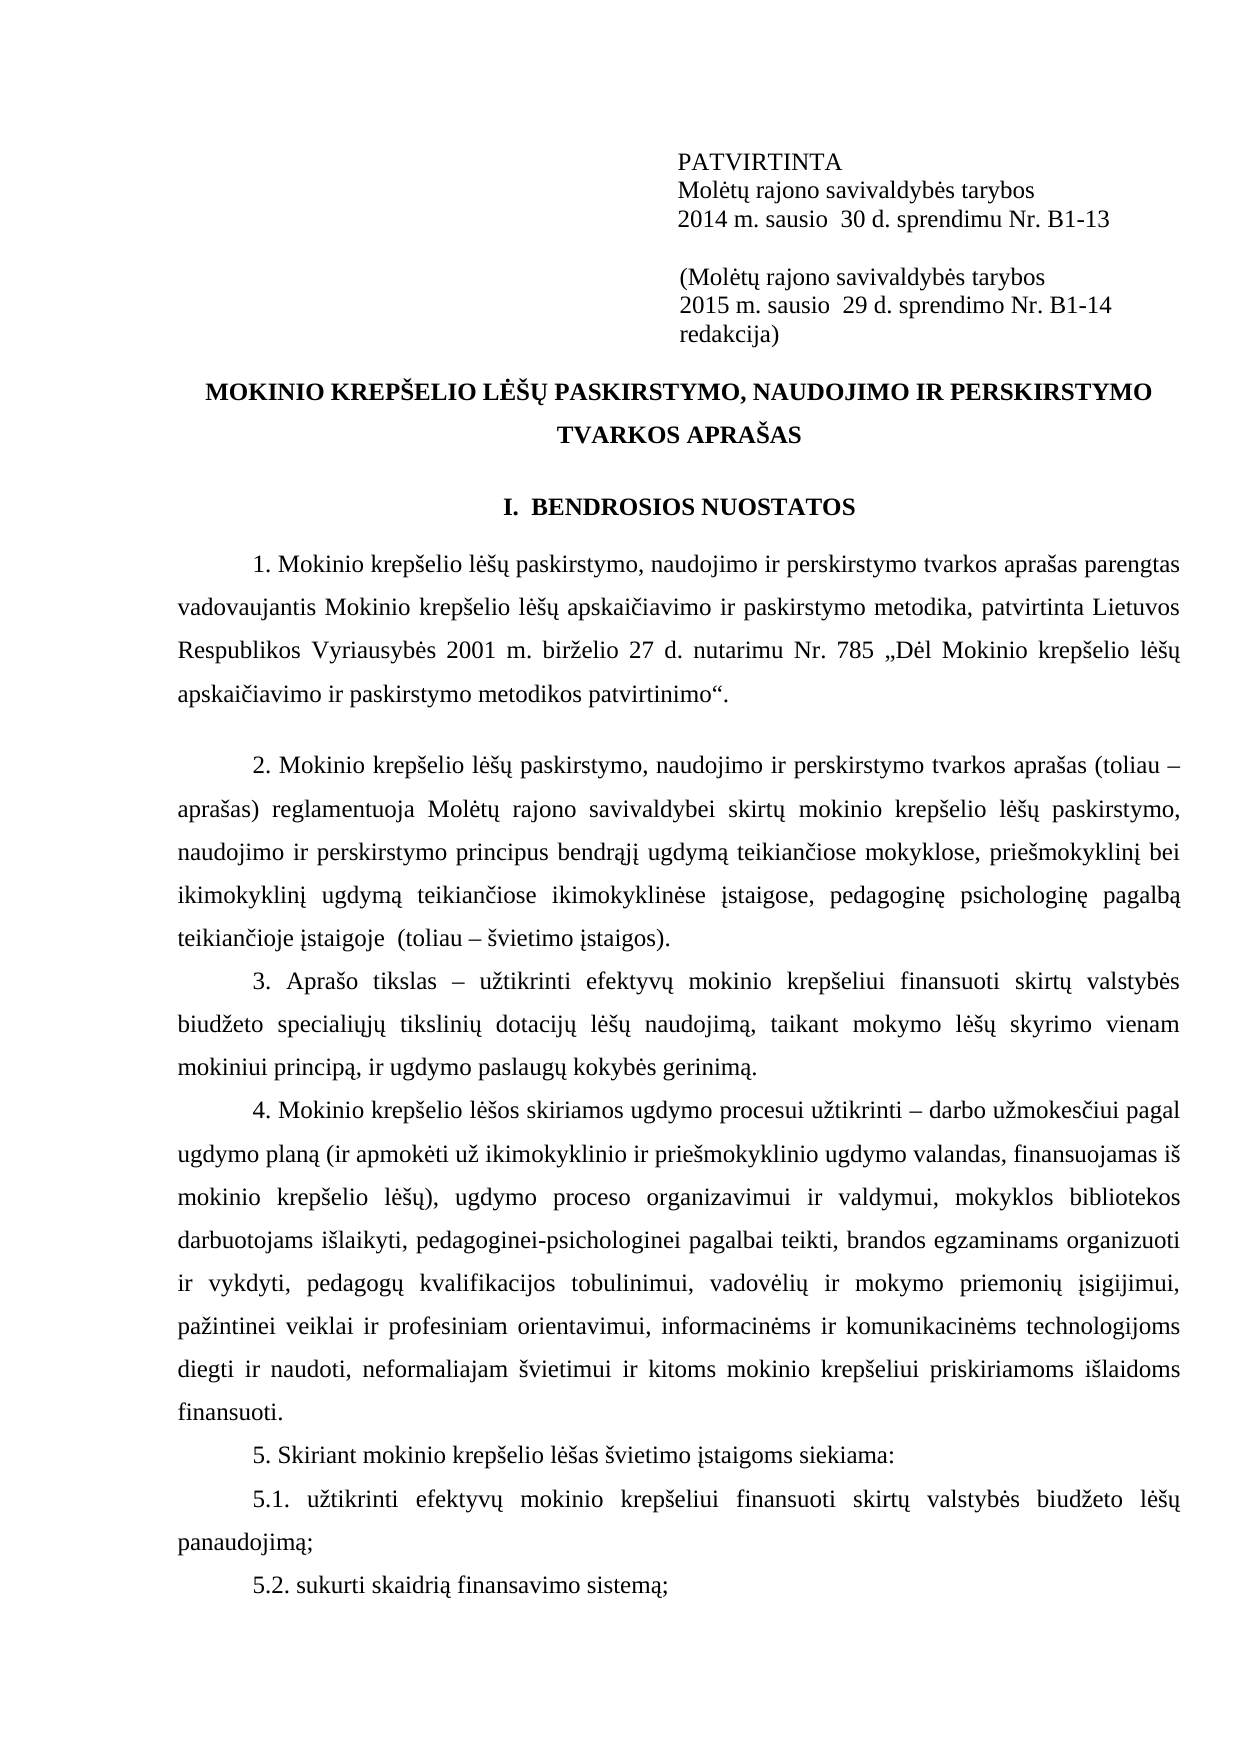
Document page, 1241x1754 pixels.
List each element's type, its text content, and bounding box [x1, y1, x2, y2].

text 1. Mokinio krepšelio lėšų paskirstymo, naudojimo ir perskirstymo tvarkos aprašas parengtas vadovaujantis Mokinio krepšelio lėšų apskaičiavimo ir paskirstymo metodika, patvirtinta Lietuvos Respublikos Vyriausybės 2001 m. birželio 27 d. nutarimu Nr. 785 „Dėl Mokinio krepšelio lėšų apskaičiavimo ir paskirstymo metodikos patvirtinimo“. [177, 549, 1181, 707]
text PATVIRTINTA [677, 147, 1181, 176]
text 3. Aprašo tikslas – užtikrinti efektyvų mokinio krepšeliui finansuoti skirtų valstybės biudžeto specialiųjų tikslinių dotacijų lėšų naudojimą, taikant mokymo lėšų skyrimo vienam mokiniui principą, ir ugdymo paslaugų kokybės gerinimą. [177, 966, 1181, 1081]
text 2014 m. sausio 30 d. sprendimu Nr. B1-13 [677, 204, 1181, 233]
text 2. Mokinio krepšelio lėšų paskirstymo, naudojimo ir perskirstymo tvarkos aprašas (toliau – aprašas) reglamentuoja Molėtų rajono savivaldybei skirtų mokinio krepšelio lėšų paskirstymo, naudojimo ir perskirstymo principus bendrąjį ugdymą teikiančiose mokyklose, priešmokyklinį bei ikimokyklinį ugdymą teikiančiose ikimokyklinėse įstaigose, pedagoginę psichologinę pagalbą teikiančioje įstaigoje (toliau – švietimo įstaigos). [177, 751, 1181, 952]
text 5.2. sukurti skaidrią finansavimo sistemą; [177, 1570, 1181, 1599]
text 5.1. užtikrinti efektyvų mokinio krepšeliui finansuoti skirtų valstybės biudžeto lėšų panaudojimą; [177, 1484, 1181, 1556]
text 4. Mokinio krepšelio lėšos skiriamos ugdymo procesui užtikrinti – darbo užmokesčiui pagal ugdymo planą (ir apmokėti už ikimokyklinio ir priešmokyklinio ugdymo valandas, finansuojamas iš mokinio krepšelio lėšų), ugdymo proceso organizavimui ir valdymui, mokyklos bibliotekos darbuotojams išlaikyti, pedagoginei-psichologinei pagalbai teikti, brandos egzaminams organizuoti ir vykdyti, pedagogų kvalifikacijos tobulinimui, vadovėlių ir mokymo priemonių įsigijimui, pažintinei veiklai ir profesiniam orientavimui, informacinėms ir komunikacinėms technologijoms diegti ir naudoti, neformaliajam švietimui ir kitoms mokinio krepšeliui priskiriamoms išlaidoms finansuoti. [177, 1096, 1181, 1426]
text 2015 m. sausio 29 d. sprendimo Nr. B1-14 [679, 291, 1181, 319]
text redakcija) [679, 319, 1181, 348]
text 5. Skiriant mokinio krepšelio lėšas švietimo įstaigoms siekiama: [177, 1441, 1181, 1469]
text (Molėtų rajono savivaldybės tarybos [679, 262, 1181, 291]
text I. BENDROSIOS NUOSTATOS [177, 492, 1181, 521]
text MOKINIO KREPŠELIO LĖŠŲ PASKIRSTYMO, NAUDOJIMO IR PERSKIRSTYMO TVARKOS APRAŠAS [177, 377, 1181, 449]
text Molėtų rajono savivaldybės tarybos [677, 176, 1181, 204]
